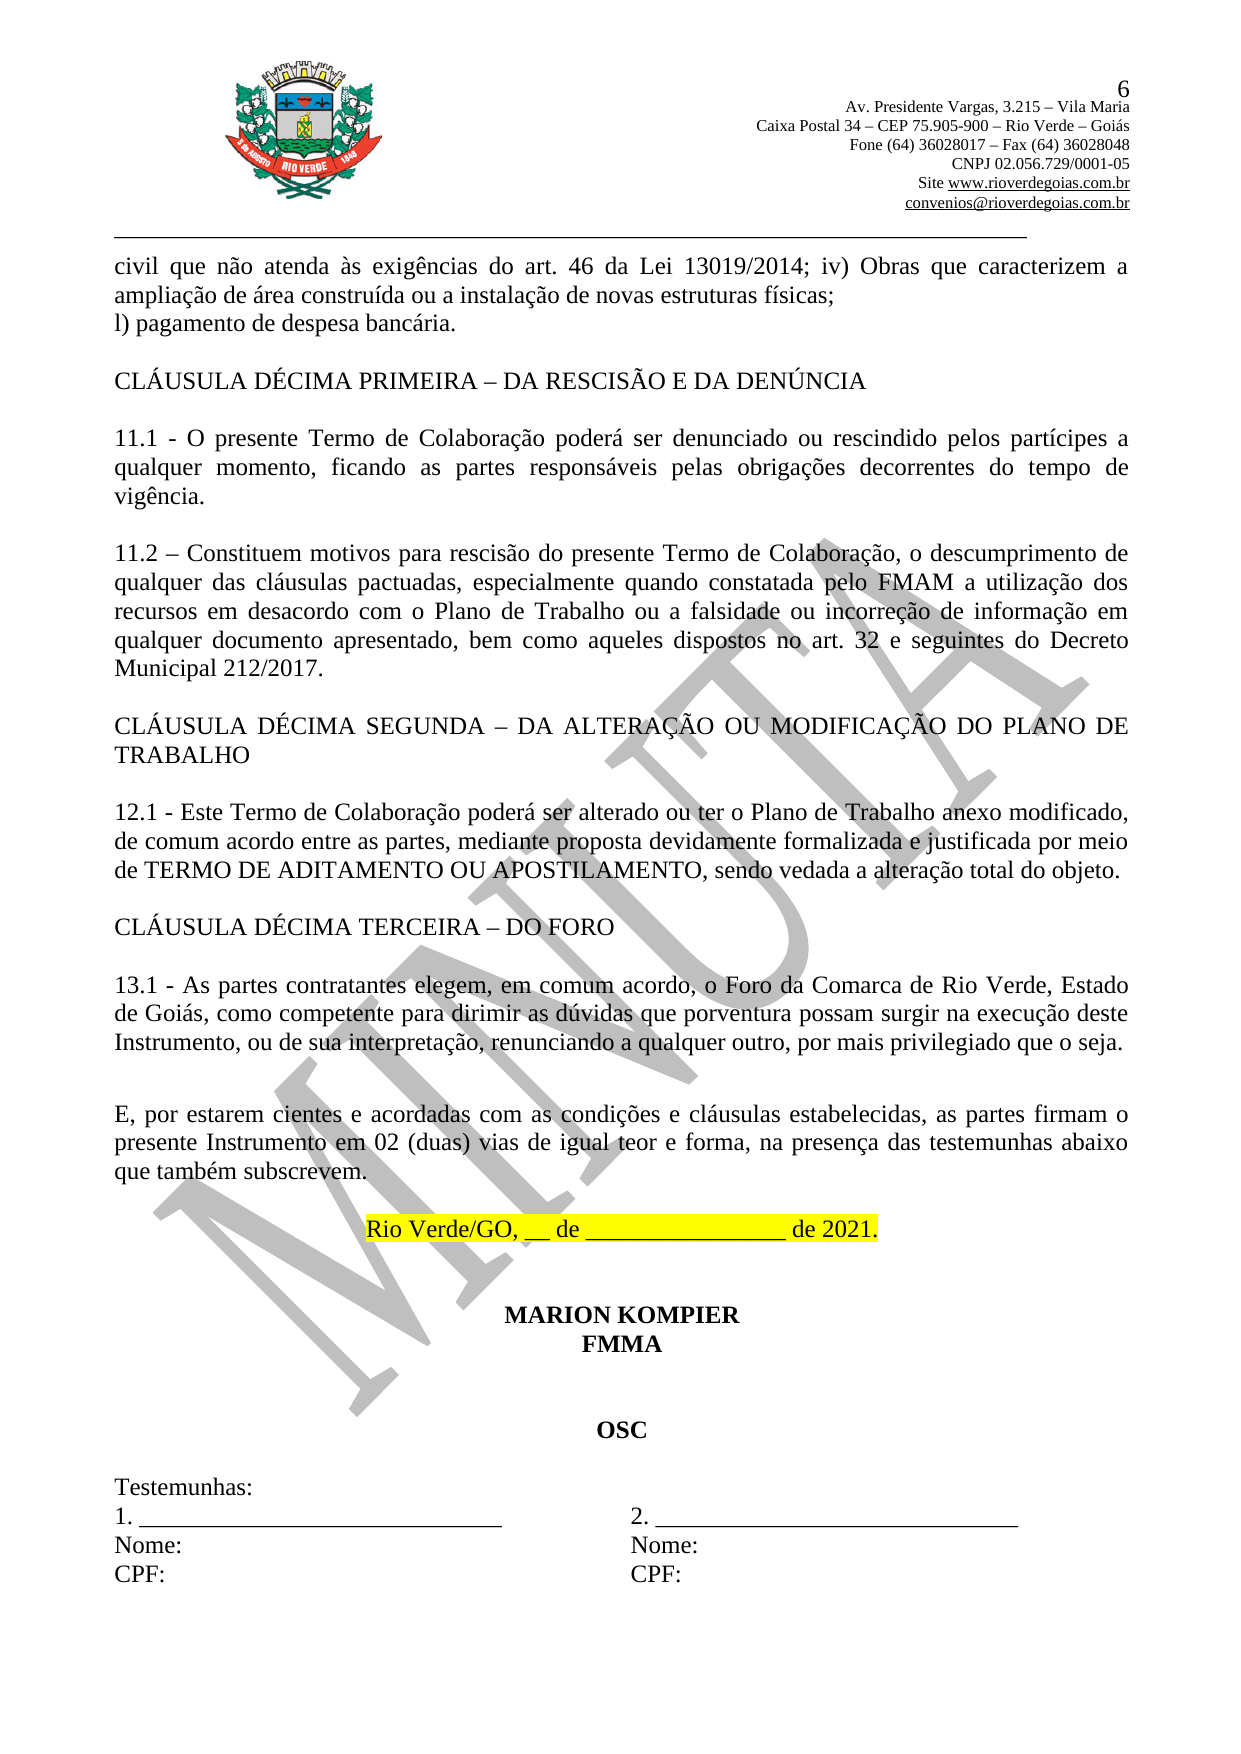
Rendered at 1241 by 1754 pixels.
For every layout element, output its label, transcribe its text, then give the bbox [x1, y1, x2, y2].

text CLÁUSULA DÉCIMA SEGUNDA – DA ALTERAÇÃO OU MODIFICAÇÃO DO PLANO DE TRABALHO [924, 711, 1130, 768]
text 13.1 - As partes contratantes elegem, em comum acordo, o Foro da Comarca de Rio Verde, Estado de Goiás, como competente para dirimir as dúvidas que porventura possam surgir na execução deste Instrumento, ou de sua interpretação, renunciando a qualquer outro, por mais privilegiado que o seja. [441, 983, 617, 1056]
text 11.2 – Constituem motivos para rescisão do presente Termo de Colaboração, o descumprimento de qualquer das cláusulas pactuadas, especialmente quando constatada pelo FMAM a utilização dos recursos em desacordo com o Plano de Trabalho ou a falsidade ou incorreção de informação em qualquer documento apresentado, bem como aqueles dispostos no art. 32 e seguintes do Decreto Municipal 212/2017. [827, 538, 1130, 682]
text Rio Verde/GO, __ de ________________ de 2021. [258, 1214, 357, 1242]
picture [225, 61, 383, 199]
text Nome: Nome: [114, 1530, 1130, 1559]
text CPF: CPF: [114, 1559, 1130, 1587]
text CLÁUSULA DÉCIMA TERCEIRA – DO FORO [114, 912, 543, 941]
text 1. _____________________________ 2. _____________________________ [114, 1501, 1130, 1530]
text 13.1 - As partes contratantes elegem, em comum acordo, o Foro da Comarca de Rio Verde, Estado de Goiás, como competente para dirimir as dúvidas que porventura possam surgir na execução deste Instrumento, ou de sua interpretação, renunciando a qualquer outro, por mais privilegiado que o seja. [485, 970, 609, 1020]
text 11.2 – Constituem motivos para rescisão do presente Termo de Colaboração, o descumprimento de qualquer das cláusulas pactuadas, especialmente quando constatada pelo FMAM a utilização dos recursos em desacordo com o Plano de Trabalho ou a falsidade ou incorreção de informação em qualquer documento apresentado, bem como aqueles dispostos no art. 32 e seguintes do Decreto Municipal 212/2017. [841, 582, 953, 682]
text CLÁUSULA DÉCIMA TERCEIRA – DO FORO [536, 912, 642, 941]
text OSC [114, 1415, 1130, 1444]
text CLÁUSULA DÉCIMA SEGUNDA – DA ALTERAÇÃO OU MODIFICAÇÃO DO PLANO DE TRABALHO [780, 711, 942, 768]
text [114, 1329, 327, 1357]
text 13.1 - As partes contratantes elegem, em comum acordo, o Foro da Comarca de Rio Verde, Estado de Goiás, como competente para dirimir as dúvidas que porventura possam surgir na execução deste Instrumento, ou de sua interpretação, renunciando a qualquer outro, por mais privilegiado que o seja. [594, 970, 1130, 1056]
text 11.2 – Constituem motivos para rescisão do presente Termo de Colaboração, o descumprimento de qualquer das cláusulas pactuadas, especialmente quando constatada pelo FMAM a utilização dos recursos em desacordo com o Plano de Trabalho ou a falsidade ou incorreção de informação em qualquer documento apresentado, bem como aqueles dispostos no art. 32 e seguintes do Decreto Municipal 212/2017. [114, 538, 887, 682]
text E, por estarem cientes e acordadas com as condições e cláusulas estabelecidas, as partes firmam o presente Instrumento em 02 (duas) vias de igual teor e forma, na presença das testemunhas abaixo que também subscrevem. [114, 1099, 325, 1185]
text Rio Verde/GO, __ de ________________ de 2021. [114, 1214, 212, 1242]
text civil que não atenda às exigências do art. 46 da Lei 13019/2014; iv) Obras que caracterizem a ampliação de área construída ou a instalação de novas estruturas físicas; [114, 251, 1130, 308]
text MARION KOMPIER [408, 1300, 1130, 1329]
text 12.1 - Este Termo de Colaboração poderá ser alterado ou ter o Plano de Trabalho anexo modificado, de comum acordo entre as partes, mediante proposta devidamente formalizada e justificada por meio de TERMO DE ADITAMENTO OU APOSTILAMENTO, sendo vedada a alteração total do objeto. [866, 797, 1130, 883]
text CLÁUSULA DÉCIMA TERCEIRA – DO FORO [651, 912, 788, 941]
text 13.1 - As partes contratantes elegem, em comum acordo, o Foro da Comarca de Rio Verde, Estado de Goiás, como competente para dirimir as dúvidas que porventura possam surgir na execução deste Instrumento, ou de sua interpretação, renunciando a qualquer outro, por mais privilegiado que o seja. [114, 970, 487, 1056]
text l) pagamento de despesa bancária. [114, 308, 1130, 337]
text E, por estarem cientes e acordadas com as condições e cláusulas estabelecidas, as partes firmam o presente Instrumento em 02 (duas) vias de igual teor e forma, na presença das testemunhas abaixo que também subscrevem. [553, 1099, 1130, 1185]
text [114, 1300, 299, 1329]
text 12.1 - Este Termo de Colaboração poderá ser alterado ou ter o Plano de Trabalho anexo modificado, de comum acordo entre as partes, mediante proposta devidamente formalizada e justificada por meio de TERMO DE ADITAMENTO OU APOSTILAMENTO, sendo vedada a alteração total do objeto. [114, 797, 584, 883]
text 12.1 - Este Termo de Colaboração poderá ser alterado ou ter o Plano de Trabalho anexo modificado, de comum acordo entre as partes, mediante proposta devidamente formalizada e justificada por meio de TERMO DE ADITAMENTO OU APOSTILAMENTO, sendo vedada a alteração total do objeto. [564, 797, 758, 883]
text Testemunhas: [114, 1472, 1130, 1501]
text E, por estarem cientes e acordadas com as condições e cláusulas estabelecidas, as partes firmam o presente Instrumento em 02 (duas) vias de igual teor e forma, na presença das testemunhas abaixo que também subscrevem. [446, 1099, 590, 1185]
text E, por estarem cientes e acordadas com as condições e cláusulas estabelecidas, as partes firmam o presente Instrumento em 02 (duas) vias de igual teor e forma, na presença das testemunhas abaixo que também subscrevem. [322, 1099, 493, 1185]
text CLÁUSULA DÉCIMA TERCEIRA – DO FORO [799, 912, 1130, 941]
text Rio Verde/GO, __ de ________________ de 2021. [533, 1214, 1130, 1242]
text [293, 1300, 396, 1329]
text 11.1 - O presente Termo de Colaboração poderá ser denunciado ou rescindido pelos partícipes a qualquer momento, ficando as partes responsáveis pelas obrigações decorrentes do tempo de vigência. [114, 423, 1130, 510]
text Rio Verde/GO, __ de ________________ de 2021. [359, 1214, 427, 1242]
text CLÁUSULA DÉCIMA PRIMEIRA – DA RESCISÃO E DA DENÚNCIA [114, 366, 1130, 395]
text CLÁUSULA DÉCIMA SEGUNDA – DA ALTERAÇÃO OU MODIFICAÇÃO DO PLANO DE TRABALHO [114, 711, 799, 768]
text 12.1 - Este Termo de Colaboração poderá ser alterado ou ter o Plano de Trabalho anexo modificado, de comum acordo entre as partes, mediante proposta devidamente formalizada e justificada por meio de TERMO DE ADITAMENTO OU APOSTILAMENTO, sendo vedada a alteração total do objeto. [694, 797, 890, 883]
text FMMA [322, 1329, 1130, 1357]
text Rio Verde/GO, __ de ________________ de 2021. [437, 1214, 529, 1242]
